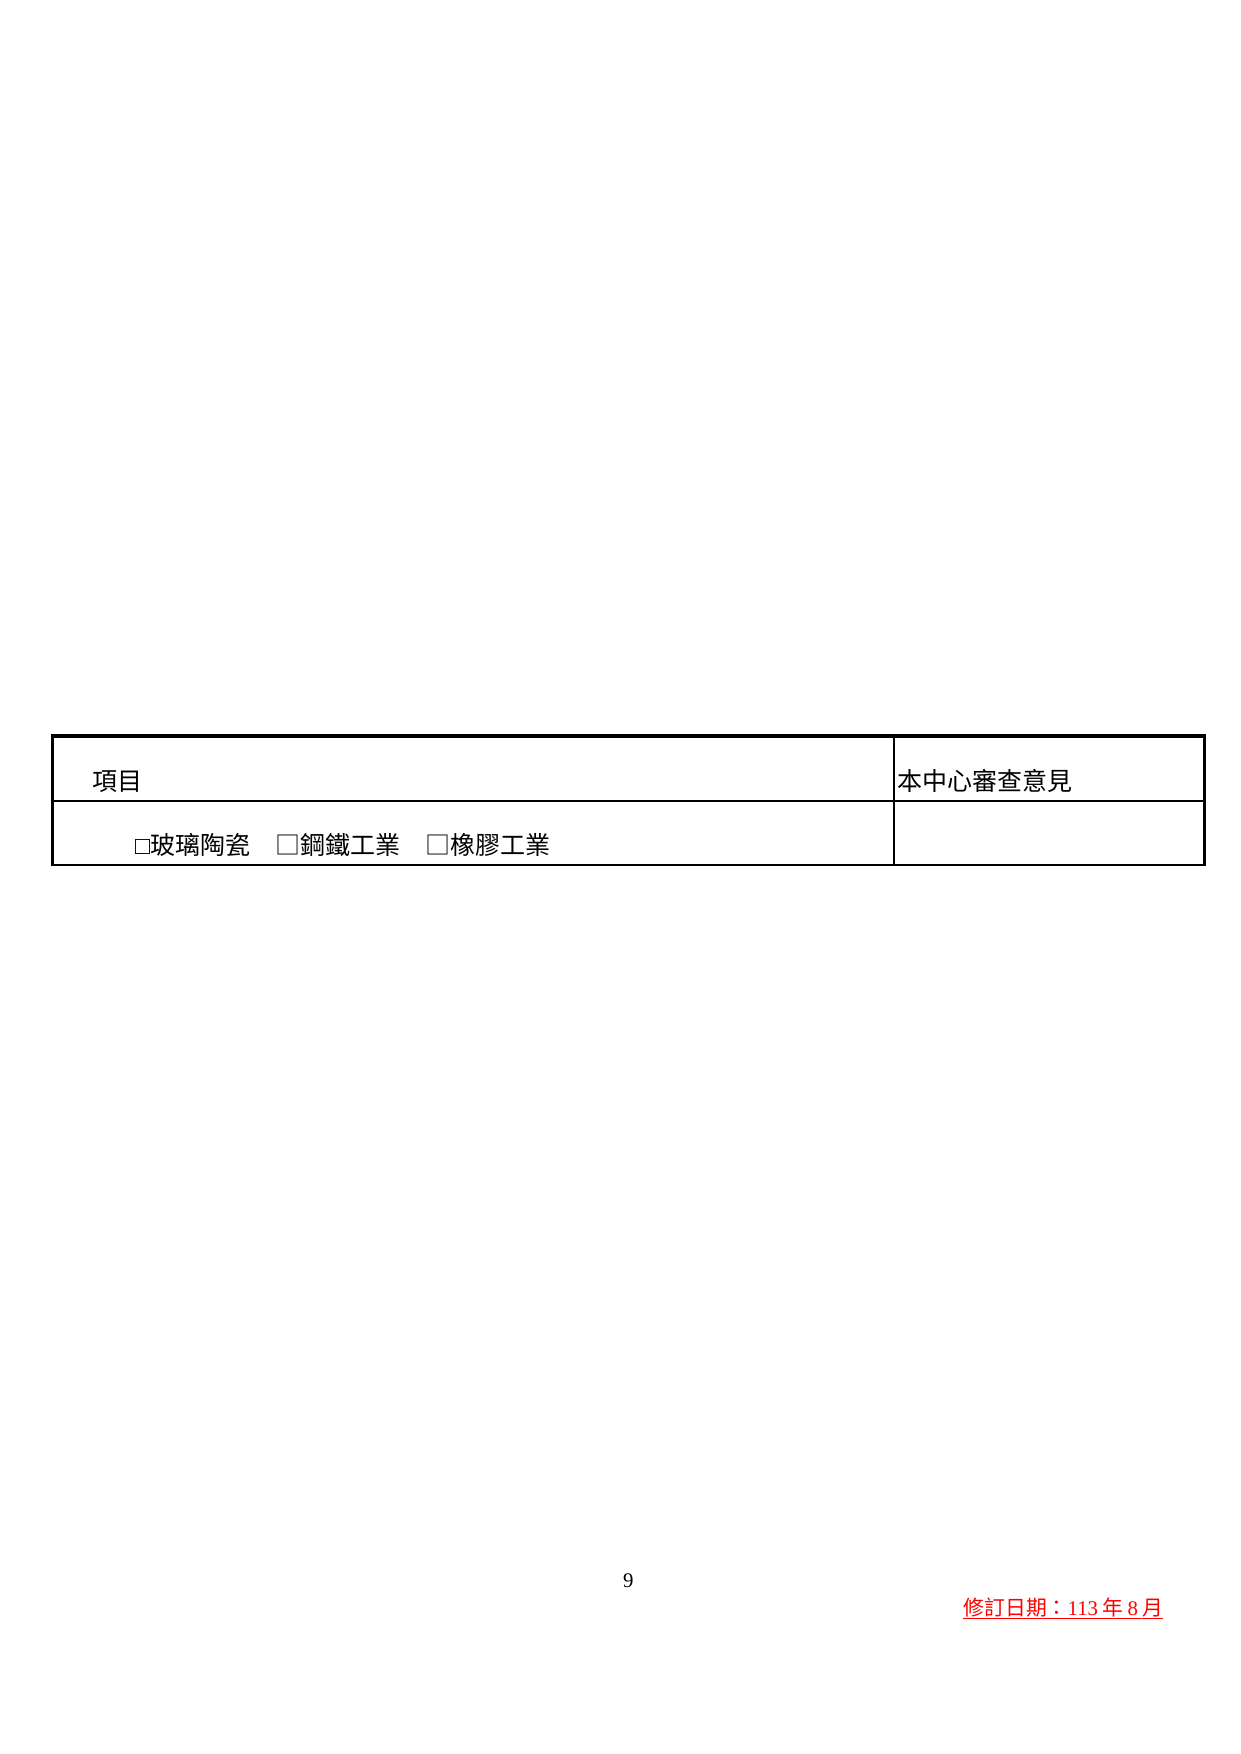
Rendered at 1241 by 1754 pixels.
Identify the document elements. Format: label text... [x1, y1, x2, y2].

table_cell [895, 802, 1203, 864]
table_header 本中心審查意見 [895, 738, 1203, 800]
table_header 項目 [54, 738, 893, 800]
table_cell 公司具備之申請上櫃條件(本調查表所稱淨值及稅前淨利，係指歸屬於母公司業主之金額) 設立日期： 年 月 日； 公開發行日期： 年 月 日 預計掛牌類別： □食品工業 □塑膠工業 □紡織纖維 □電機機械 □電器電纜 □化學工業 □生技醫療業 □玻璃陶瓷 □鋼鐵工業 □橡膠工業 □半導體業 □電腦及週邊設備業 □光電業 □通信網路業 □電子零組件業 □電子通路業□資訊服務業□其他電子業 □建材營造 □航運業 □觀光餐飲 □金融業 □油電燃氣業□文化創意業□農業科技 □數位雲端 □居家生活 □綠能環保 □運動休閒 □其他 實收資本額：新臺幣 元（其中含私募 元）； 統一編號： 財務要求應符合下列標準之一： 獲利能力： (個別財務報告) (若有子公司者請用合併財務報告資料評估之) □ 年度稅前淨利占財務報告所列示股本 %，且 年度決算無累積虧損。 年度稅前淨利為 千元，不低於新臺幣四百萬元。 □ 年度稅前淨利占財務報告所列示股本 %； 年度稅前淨利占財務報告所列示股本 %。 年度稅前淨利為 千元，不低於新臺幣四百萬元。 □ 年度及 年度平均稅前淨利占財務報告所列示股本 %， 且 年度之獲利能力較 年度為佳。 年度稅前淨利為 千元，不低於新臺幣四百萬元。 (合併財務報告) □ 年度稅前淨利占財務報告所列示股本 %，且 年度決算無累積虧損。 年度稅前淨利為 千元，不低於新臺幣四百萬元。 □ 年度稅前淨利占財務報告所列示股本 %； 年度稅前淨利占財務報告所列示股本 %。 年度稅前淨利為 千元，不低於新臺幣四百萬元。 □ 年度及 年度平均稅前淨利占財務報告所列示股本 %， 且 年度之獲利能力較 年度為佳。 年度稅前淨利為 千元，不低於新臺幣四百萬元。 淨值、營業收入及營業活動現金流量： (個別財務報告) (若有子公司者請用合併財務報告資料評估之) □ 最近期( 年度/ 年第 季)經會計師查核簽證或核閱財務報告之淨值為 千元且不低於股本三分之二。 □ 年度來自主要業務之營業收入為 千元；且 年度來自主要業務之營業收入較 年度成長。 □ 年度營業活動現金流量為 千元。 (合併財務報告) □ 最近期( 年度/ 年第 季)經會計師查核簽證或核閱財務報告之淨值為 千元且不低於股本三分之二。 □ 年度來自主要業務之營業收入為 千元；且 年度來自主要業務之營業收入較 年度成長。 □ 年度營業活動現金流量為 千元。 □ 係屬科技事業或文化創意事業，得不受本項財務要求之限制。屬科技事業者，其最近期經會計師查核簽證或核閱財務報告之淨值不低於股本三分之二。 股權分散：截至 年 月 日止公司內部人及該等內部人持股逾百分之五十之法人以外之記名股東人數 人，且其所持股份總額合計 股，占發行股份總額 %。 業承諾依規定比率委託指定機關辦理集保事宜。 推薦證券商： 主辦推薦證券商： 協辦推薦證券商： 股務代理機構： 是否於興櫃股票市場交易滿六個月以上。 □是 □否 登錄興櫃日期： 年 月 日 輔導簽約日期： 年 月 日 募集發行、私募之之股票及債券，業已全面無實體發行。 是否依證券交易法第14條之6及其相關規定設置薪資報酬委員會： □是 □否，請說明原因： 是否於公司章程載明下列事項： 將電子方式列為股東表決權行使管道之一； 董事選舉應採候選人提名制度； 應設置審計委員會。 □是 □否，請說明原因： 上櫃產業類別屬食品工業或最近一個會計年度餐飲收入占其全部營業收入50%以上者，是否符合下列規定： 設置實驗室，從事自主檢驗。 產品原材料、半成品或成品委外辦理檢驗者，應送交經衛生福利部、財團法人全國認證基金會或衛生福利部委託之機構認證或認可之實驗室或檢驗機構檢驗。 洽獨立專家就其食品安全監測計畫、檢驗週期、檢驗項目等出具合理性意見書。 □是 □否，請說明原因： □不適用 是否設置符合本中心「上櫃公司董事會設置及行使職權應遵循事項要點」規定之公司治理主管： □是 □否，請說明原因： 有無上櫃審查準則第十條第一項各款所列不宜上櫃之情事(申請公司之子公司於最近一個會計年度或申請年度符合會計師受託查核簽證財務報表規則第三條第二項及會計師受託查核簽證金融機構財務報表相關規定第五條規定之各款重要子公司標準之一，且有從事實質營運活動者，該等子公司有無上櫃審查準則第十條第一項第一款至第四款及第七款所列不宜上櫃之情事，該子公司如設有監察人，其監察人亦準用第七款規定)： □無 □有，請說明內容： 以上各項除第 項外，其餘均符合有價證券櫃檯買賣條件。 [54, 802, 893, 864]
